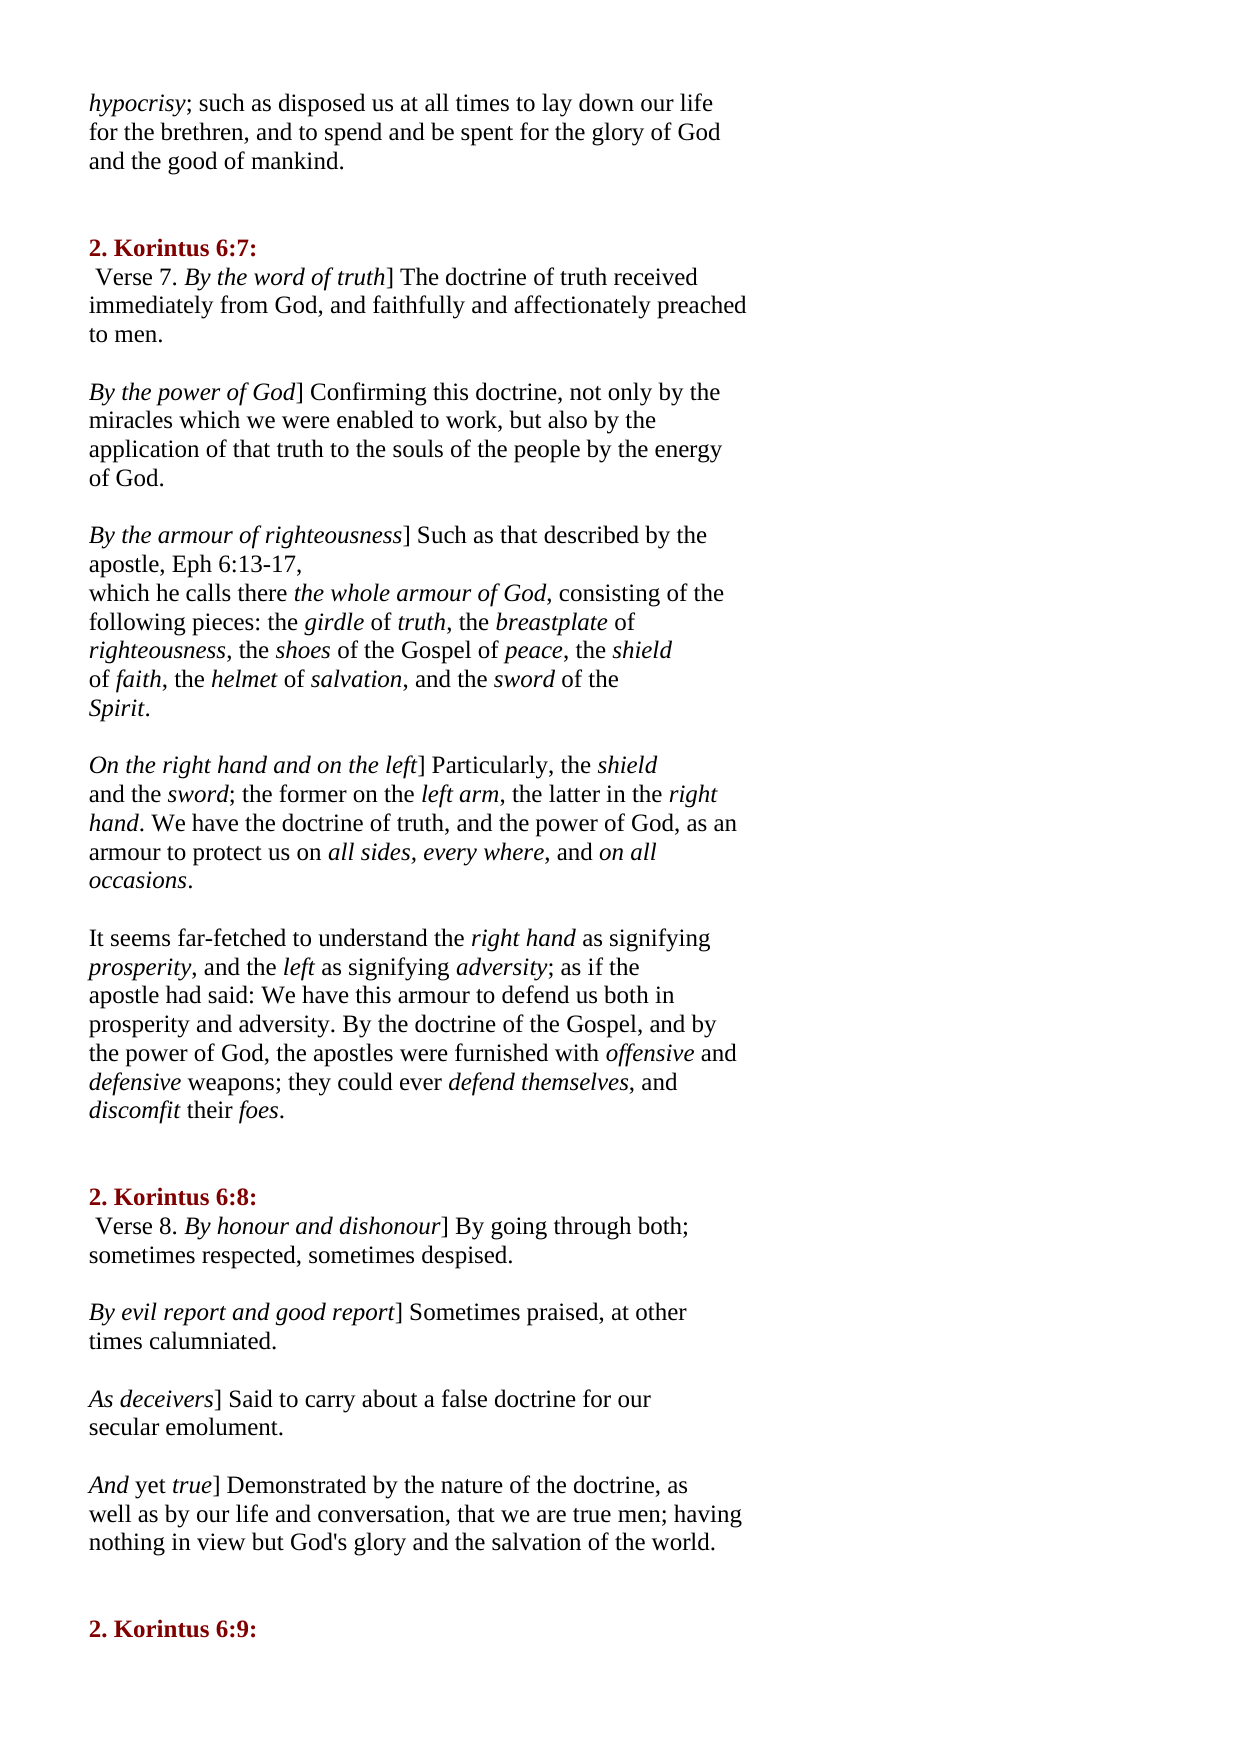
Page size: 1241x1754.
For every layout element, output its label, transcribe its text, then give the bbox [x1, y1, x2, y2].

text Verse 8. By honour and dishonour] By going through both; sometimes respected, sometimes despised. By evil report and good report] Sometimes praised, at other times calumniated. As deceivers] Said to carry about a false doctrine for our secular emolument. And yet true] Demonstrated by the nature of the doctrine, as well as by our life and conversation, that we are true men; having nothing in view but God's glory and the salvation of the world. [88, 1211, 1152, 1585]
text 2. Korintus 6:7: [88, 233, 1152, 262]
text 2. Korintus 6:8: [88, 1182, 1152, 1211]
text hypocrisy; such as disposed us at all times to lay down our life for the brethren, and to spend and be spent for the glory of God and the good of mankind. [88, 88, 1152, 203]
text Verse 7. By the word of truth] The doctrine of truth received immediately from God, and faithfully and affectionately preached to men. By the power of God] Confirming this doctrine, not only by the miracles which we were enabled to work, but also by the application of that truth to the souls of the people by the energy of God. By the armour of righteousness] Such as that described by the apostle, Eph 6:13-17, which he calls there the whole armour of God, consisting of the following pieces: the girdle of truth, the breastplate of righteousness, the shoes of the Gospel of peace, the shield of faith, the helmet of salvation, and the sword of the Spirit. On the right hand and on the left] Particularly, the shield and the sword; the former on the left arm, the latter in the right hand. We have the doctrine of truth, and the power of God, as an armour to protect us on all sides, every where, and on all occasions. It seems far-fetched to understand the right hand as signifying prosperity, and the left as signifying adversity; as if the apostle had said: We have this armour to defend us both in prosperity and adversity. By the doctrine of the Gospel, and by the power of God, the apostles were furnished with offensive and defensive weapons; they could ever defend themselves, and discomfit their foes. [88, 262, 1152, 1153]
text 2. Korintus 6:9: [88, 1614, 1152, 1643]
